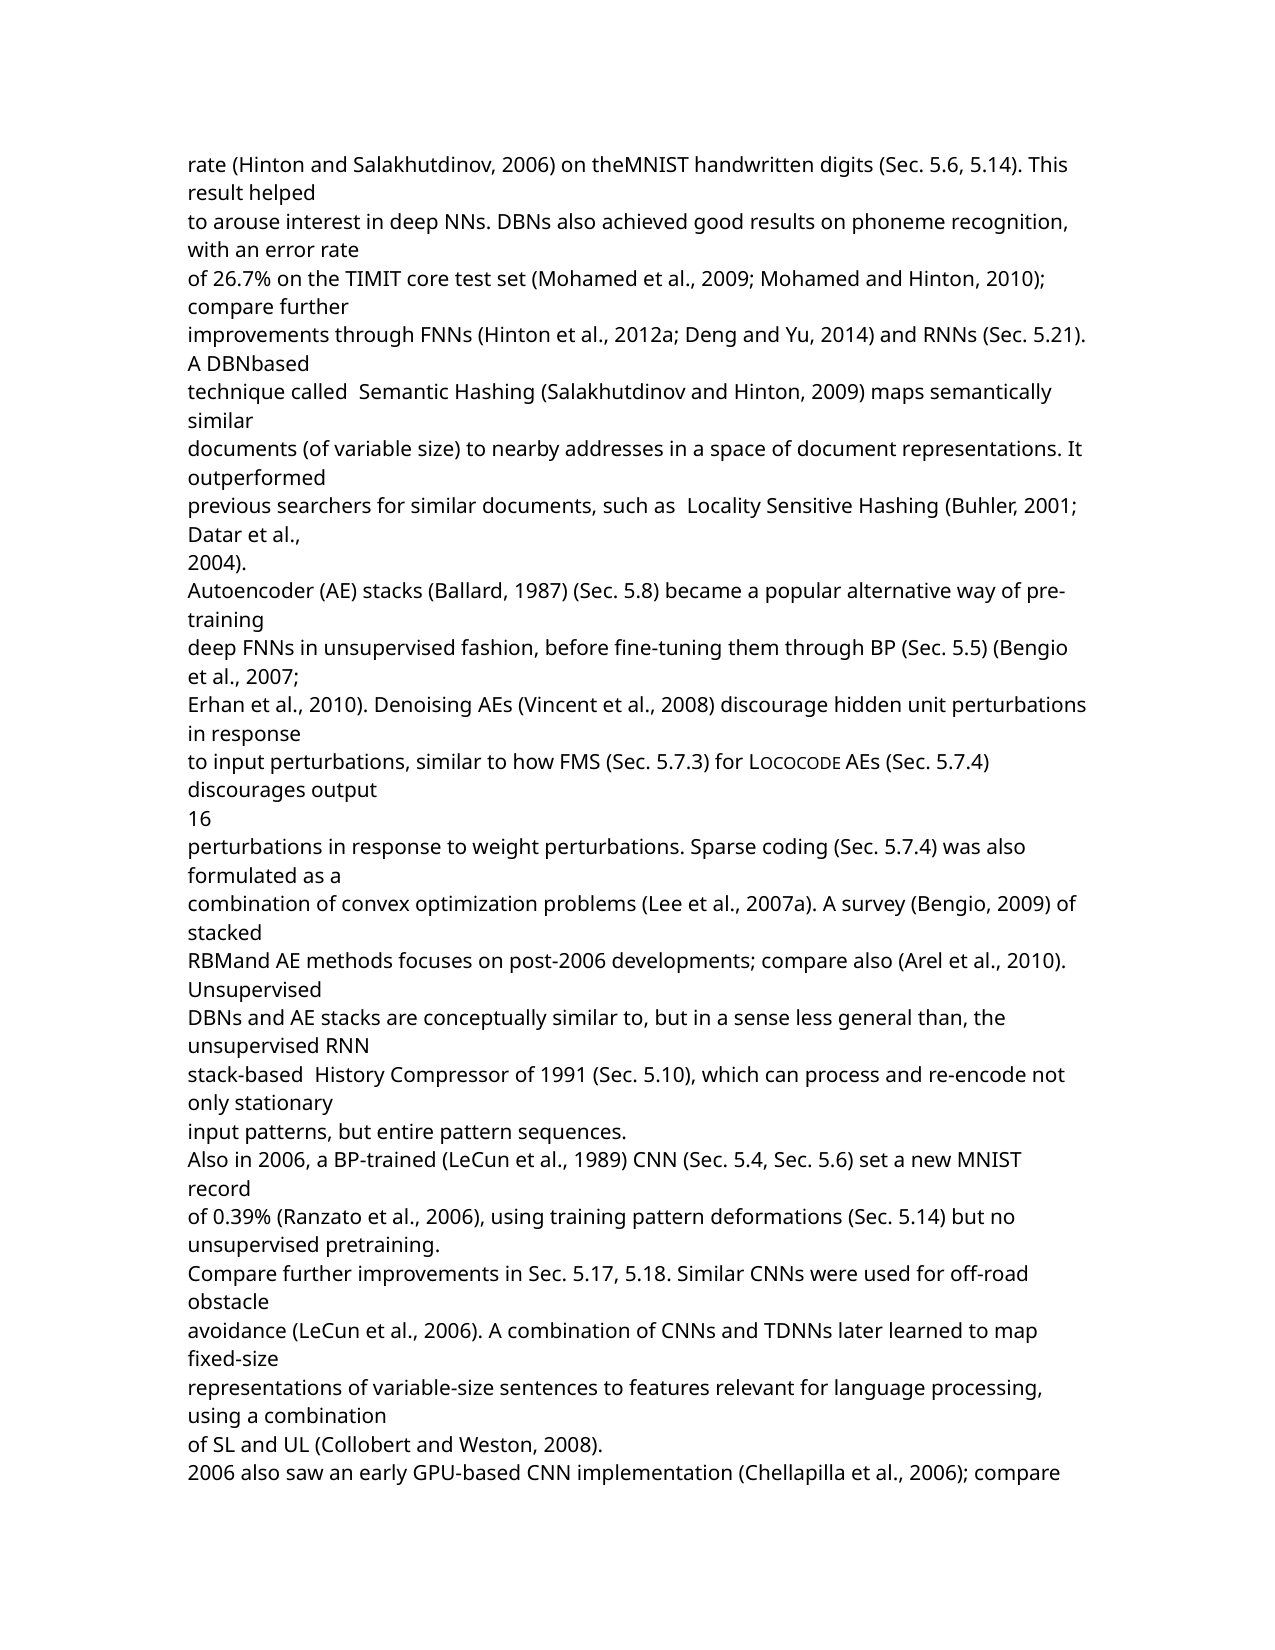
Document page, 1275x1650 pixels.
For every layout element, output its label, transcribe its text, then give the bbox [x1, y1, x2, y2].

text 2006 also saw an early GPU-based CNN implementation (Chellapilla et al., 2006); compare [187, 1458, 1087, 1487]
text documents (of variable size) to nearby addresses in a space of document representations. It outperformed [187, 434, 1087, 491]
text representations of variable-size sentences to features relevant for language processing, using a combination [187, 1373, 1087, 1430]
text DBNs and AE stacks are conceptually similar to, but in a sense less general than, the unsupervised RNN [187, 1003, 1087, 1060]
text Also in 2006, a BP-trained (LeCun et al., 1989) CNN (Sec. 5.4, Sec. 5.6) set a new MNIST record [187, 1145, 1087, 1202]
text of SL and UL (Collobert and Weston, 2008). [187, 1430, 1087, 1458]
text technique called Semantic Hashing (Salakhutdinov and Hinton, 2009) maps semantically similar [187, 377, 1087, 434]
text 16 [187, 804, 1087, 832]
text perturbations in response to weight perturbations. Sparse coding (Sec. 5.7.4) was also formulated as a [187, 832, 1087, 889]
text RBMand AE methods focuses on post-2006 developments; compare also (Arel et al., 2010). Unsupervised [187, 946, 1087, 1003]
text Erhan et al., 2010). Denoising AEs (Vincent et al., 2008) discourage hidden unit perturbations in response [187, 690, 1087, 747]
text improvements through FNNs (Hinton et al., 2012a; Deng and Yu, 2014) and RNNs (Sec. 5.21). A DBNbased [187, 321, 1087, 377]
text avoidance (LeCun et al., 2006). A combination of CNNs and TDNNs later learned to map fixed-size [187, 1316, 1087, 1373]
text 2004). [187, 548, 1087, 577]
text of 0.39% (Ranzato et al., 2006), using training pattern deformations (Sec. 5.14) but no unsupervised pretraining. [187, 1202, 1087, 1259]
text rate (Hinton and Salakhutdinov, 2006) on theMNIST handwritten digits (Sec. 5.6, 5.14). This result helped [187, 150, 1087, 207]
text deep FNNs in unsupervised fashion, before fine-tuning them through BP (Sec. 5.5) (Bengio et al., 2007; [187, 633, 1087, 690]
text stack-based History Compressor of 1991 (Sec. 5.10), which can process and re-encode not only stationary [187, 1060, 1087, 1117]
text Autoencoder (AE) stacks (Ballard, 1987) (Sec. 5.8) became a popular alternative way of pre-training [187, 577, 1087, 633]
text previous searchers for similar documents, such as Locality Sensitive Hashing (Buhler, 2001; Datar et al., [187, 491, 1087, 548]
text input patterns, but entire pattern sequences. [187, 1117, 1087, 1145]
text to arouse interest in deep NNs. DBNs also achieved good results on phoneme recognition, with an error rate [187, 207, 1087, 264]
text combination of convex optimization problems (Lee et al., 2007a). A survey (Bengio, 2009) of stacked [187, 889, 1087, 946]
text to input perturbations, similar to how FMS (Sec. 5.7.3) for LOCOCODE AEs (Sec. 5.7.4) discourages output [187, 747, 1087, 804]
text of 26.7% on the TIMIT core test set (Mohamed et al., 2009; Mohamed and Hinton, 2010); compare further [187, 264, 1087, 321]
text Compare further improvements in Sec. 5.17, 5.18. Similar CNNs were used for off-road obstacle [187, 1259, 1087, 1316]
